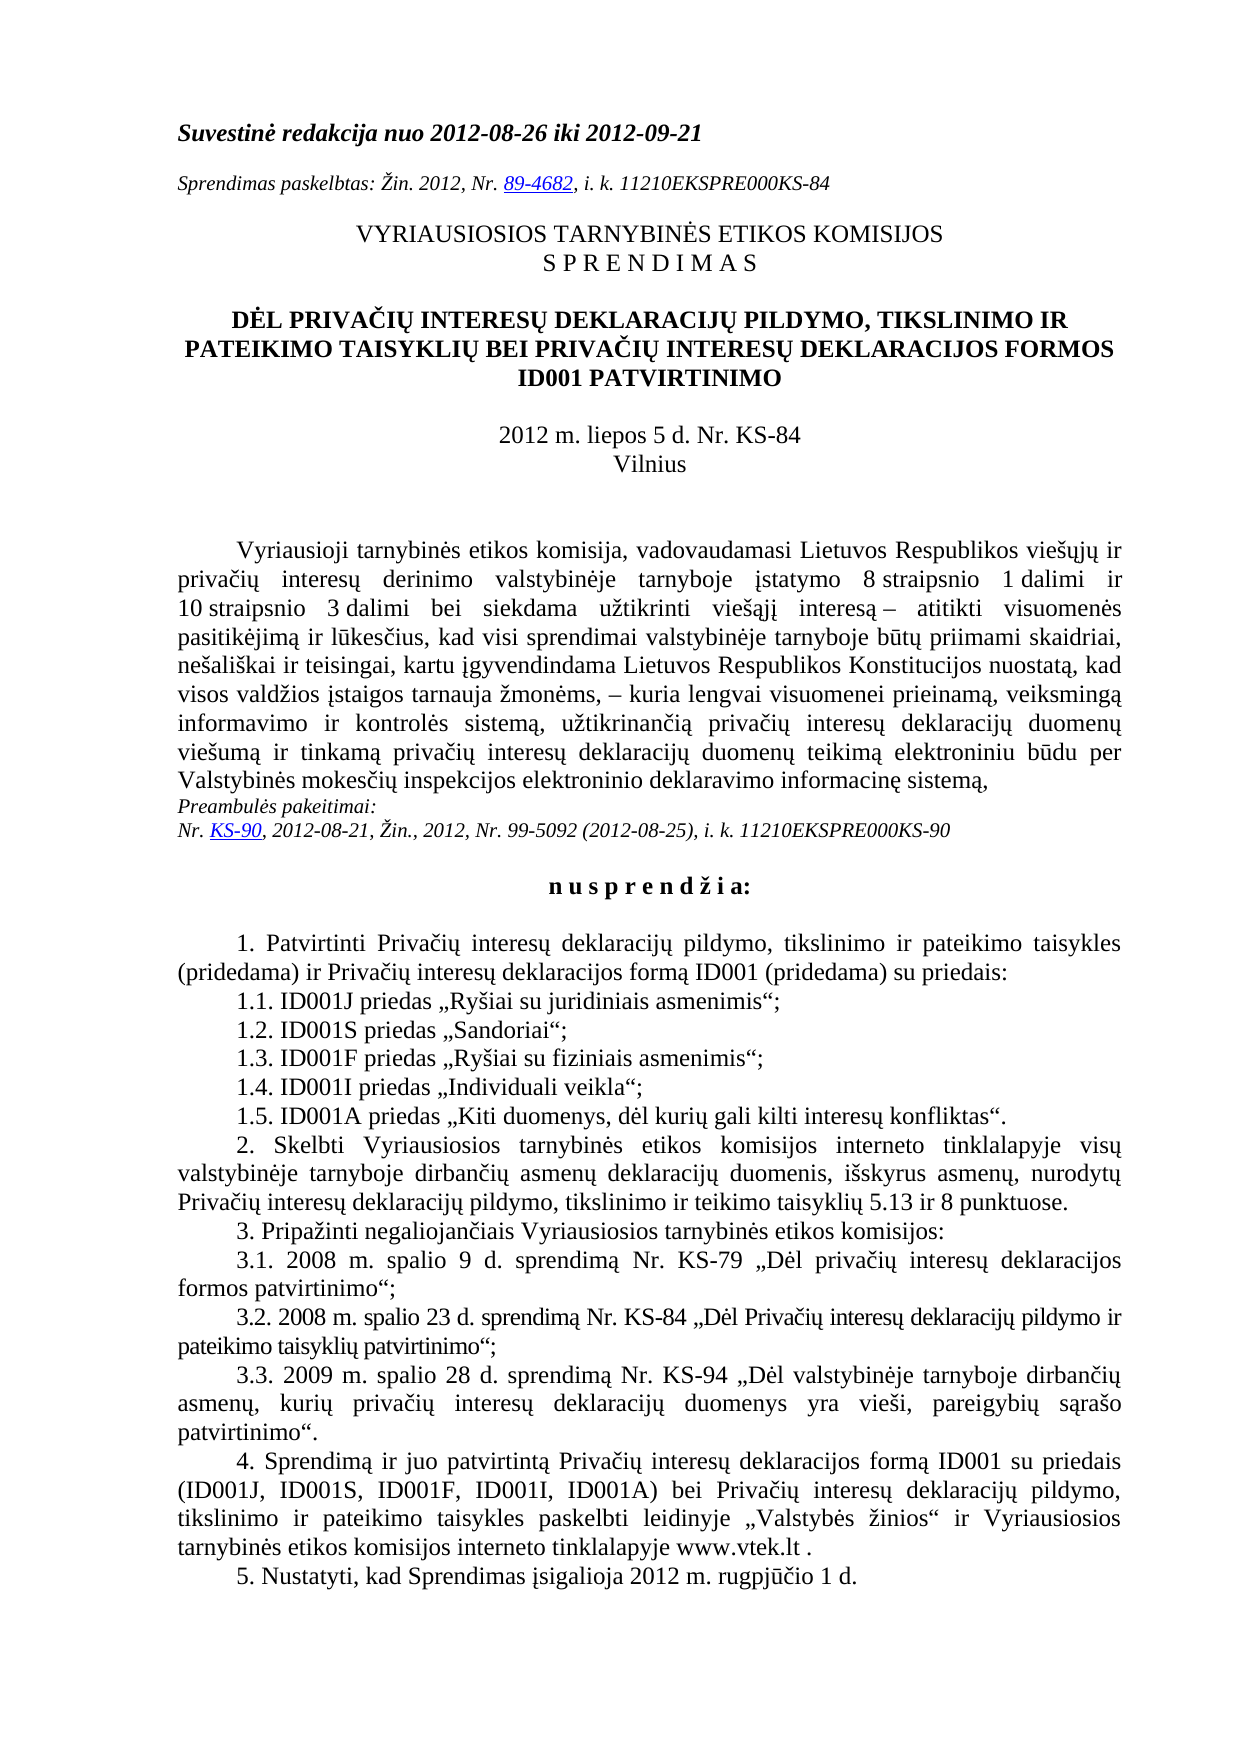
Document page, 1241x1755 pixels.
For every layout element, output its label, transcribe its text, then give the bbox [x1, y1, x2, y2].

text 3.1. 2008 m. spalio 9 d. sprendimą Nr. KS-79 „Dėl privačių interesų deklaracijos formos patvirtinimo“; [177, 1245, 1122, 1302]
text VYRIAUSIOSIOS TARNYBINĖS ETIKOS KOMISIJOS [177, 219, 1122, 248]
text 1.3. ID001F priedas „Ryšiai su fiziniais asmenimis“; [177, 1043, 1122, 1072]
text 1.4. ID001I priedas „Individuali veikla“; [177, 1072, 1122, 1101]
text Suvestinė redakcija nuo 2012-08-26 iki 2012-09-21 [177, 118, 1122, 147]
text Vilnius [177, 449, 1122, 478]
text S P R E N D I M A S [177, 248, 1122, 277]
text 5. Nustatyti, kad Sprendimas įsigalioja 2012 m. rugpjūčio 1 d. [177, 1561, 1122, 1590]
text DĖL PRIVAČIŲ INTERESŲ DEKLARACIJŲ PILDYMO, TIKSLINIMO IR PATEIKIMO TAISYKLIŲ BEI PRIVAČIŲ INTERESŲ DEKLARACIJOS FORMOS ID001 PATVIRTINIMO [177, 305, 1122, 392]
text 3.2. 2008 m. spalio 23 d. sprendimą Nr. KS-84 „Dėl Privačių interesų deklaracijų pildymo ir pateikimo taisyklių patvirtinimo“; [177, 1302, 1122, 1360]
text 1.5. ID001A priedas „Kiti duomenys, dėl kurių gali kilti interesų konfliktas“. [177, 1101, 1122, 1130]
text Nr. KS-90, 2012-08-21, Žin., 2012, Nr. 99-5092 (2012-08-25), i. k. 11210EKSPRE000KS-90 [177, 818, 1122, 842]
text 2. Skelbti Vyriausiosios tarnybinės etikos komisijos interneto tinklalapyje visų valstybinėje tarnyboje dirbančių asmenų deklaracijų duomenis, išskyrus asmenų, nurodytų Privačių interesų deklaracijų pildymo, tikslinimo ir teikimo taisyklių 5.13 ir 8 punktuose. [177, 1130, 1122, 1216]
text 1.1. ID001J priedas „Ryšiai su juridiniais asmenimis“; [177, 986, 1122, 1015]
text 4. Sprendimą ir juo patvirtintą Privačių interesų deklaracijos formą ID001 su priedais (ID001J, ID001S, ID001F, ID001I, ID001A) bei Privačių interesų deklaracijų pildymo, tikslinimo ir pateikimo taisykles paskelbti leidinyje „Valstybės žinios“ ir Vyriausiosios tarnybinės etikos komisijos interneto tinklalapyje www.vtek.lt . [177, 1446, 1122, 1561]
text Vyriausioji tarnybinės etikos komisija, vadovaudamasi Lietuvos Respublikos viešųjų ir privačių interesų derinimo valstybinėje tarnyboje įstatymo 8 straipsnio 1 dalimi ir 10 straipsnio 3 dalimi bei siekdama užtikrinti viešąjį interesą – atitikti visuomenės pasitikėjimą ir lūkesčius, kad visi sprendimai valstybinėje tarnyboje būtų priimami skaidriai, nešališkai ir teisingai, kartu įgyvendindama Lietuvos Respublikos Konstitucijos nuostatą, kad visos valdžios įstaigos tarnauja žmonėms, – kuria lengvai visuomenei prieinamą, veiksmingą informavimo ir kontrolės sistemą, užtikrinančią privačių interesų deklaracijų duomenų viešumą ir tinkamą privačių interesų deklaracijų duomenų teikimą elektroniniu būdu per Valstybinės mokesčių inspekcijos elektroninio deklaravimo informacinę sistemą, [177, 535, 1122, 794]
text 2012 m. liepos 5 d. Nr. KS-84 [177, 420, 1122, 449]
text 1. Patvirtinti Privačių interesų deklaracijų pildymo, tikslinimo ir pateikimo taisykles (pridedama) ir Privačių interesų deklaracijos formą ID001 (pridedama) su priedais: [177, 928, 1122, 986]
text 1.2. ID001S priedas „Sandoriai“; [177, 1015, 1122, 1043]
text n u s p r e n d ž i a: [177, 871, 1122, 900]
text 3.3. 2009 m. spalio 28 d. sprendimą Nr. KS-94 „Dėl valstybinėje tarnyboje dirbančių asmenų, kurių privačių interesų deklaracijų duomenys yra vieši, pareigybių sąrašo patvirtinimo“. [177, 1360, 1122, 1446]
text Preambulės pakeitimai: [177, 794, 1122, 818]
text Sprendimas paskelbtas: Žin. 2012, Nr. 89-4682, i. k. 11210EKSPRE000KS-84 [177, 171, 1122, 195]
text 3. Pripažinti negaliojančiais Vyriausiosios tarnybinės etikos komisijos: [177, 1216, 1122, 1245]
